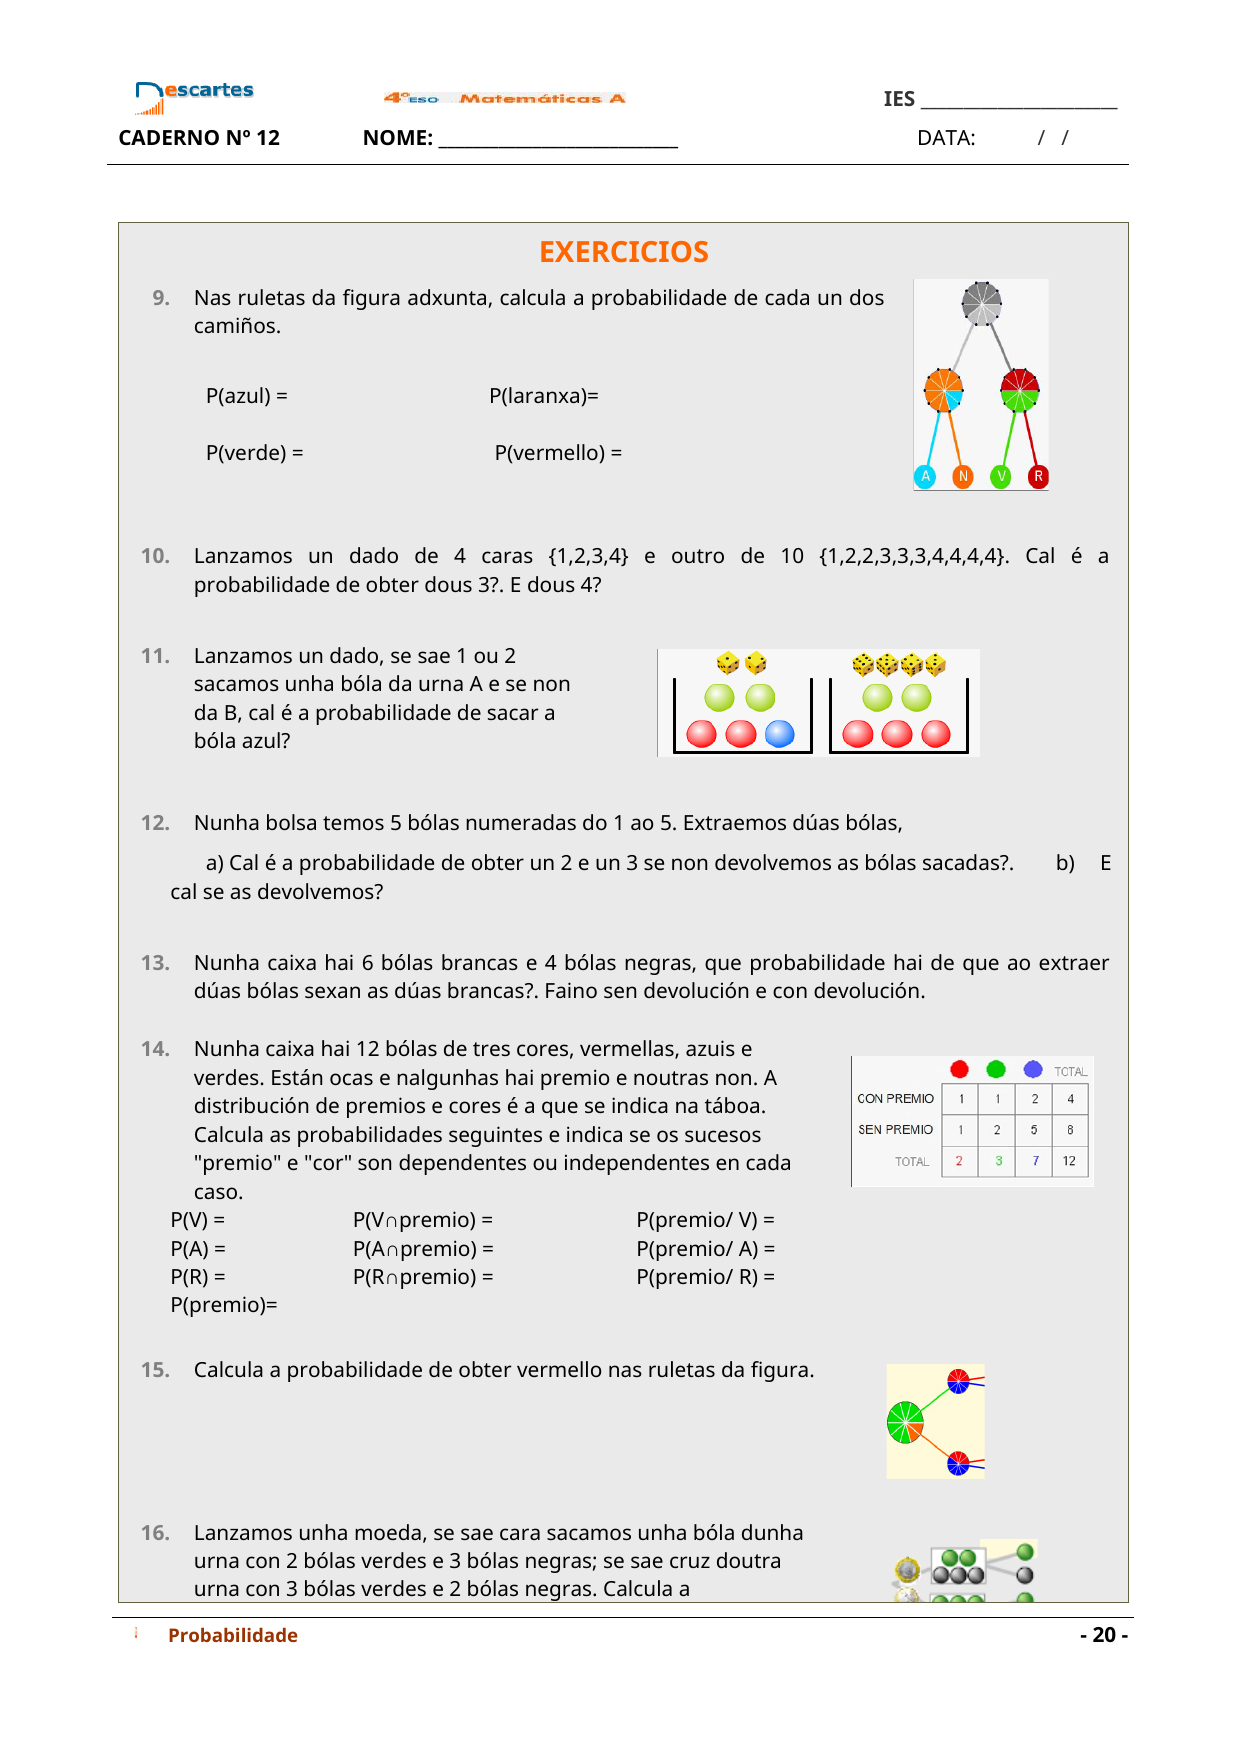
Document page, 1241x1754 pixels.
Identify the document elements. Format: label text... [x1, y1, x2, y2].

table_cell Nunha caixa hai 6 bólas brancas e 4 bólas negras, que probabilidade hai de que ao extraer dúas bólas sexan as dúas brancas?. Faino sen devolución e con devolución. [135, 935, 1111, 1011]
table_cell [135, 771, 1111, 795]
table_cell Lanzamos un dado, se sae 1 ou 2 sacamos unha bóla da urna A e se non da B, cal é a probabilidade de sacar a bóla azul? [135, 628, 594, 771]
table_cell [135, 1319, 1111, 1343]
table_cell [594, 628, 1111, 771]
table_header [886, 271, 1111, 505]
table_cell Nunha bolsa temos 5 bólas numeradas do 1 ao 5. Extraemos dúas bólas, a) Cal é a probabilidade de obter un 2 e un 3 se non devolvemos as bólas sacadas?. b) E cal se as devolvemos? [135, 795, 1111, 912]
table_cell Nunha caixa hai 12 bólas de tres cores, vermellas, azuis e verdes. Están ocas e nalgunhas hai premio e noutras non. A distribución de premios e cores é a que se indica na táboa. Calcula as probabilidades seguintes e indica se os sucesos "premio" e "cor" son dependentes ou independentes en cada caso. P(V) = P(V∩premio) = P(premio/ V) = P(A) = P(A∩premio) = P(premio/ A) = P(R) = P(R∩premio) = P(premio/ R) = P(premio)= [135, 1035, 823, 1319]
table_cell Lanzamos un dado de 4 caras {1,2,3,4} e outro de 10 {1,2,2,3,3,3,4,4,4,4}. Cal é a probabilidade de obter dous 3?. E dous 4? [135, 529, 1111, 604]
table_cell [135, 505, 886, 529]
table_cell [824, 1518, 1111, 1602]
table_cell [824, 1343, 1111, 1494]
table_cell [886, 505, 1111, 529]
table_cell [135, 605, 1111, 628]
table_header Nas ruletas da figura adxunta, calcula a probabilidade de cada un dos camiños. P(azul) = P(laranxa)= P(verde) = P(vermello) = [135, 271, 886, 505]
table_cell [135, 1494, 1111, 1518]
picture [134, 1626, 138, 1638]
table_cell [824, 1035, 1111, 1319]
table_cell [135, 1011, 1111, 1034]
table_cell Calcula a probabilidade de obter vermello nas ruletas da figura. [135, 1343, 823, 1494]
table_cell Lanzamos unha moeda, se sae cara sacamos unha bóla dunha urna con 2 bólas verdes e 3 bólas negras; se sae cruz doutra urna con 3 bólas verdes e 2 bólas negras. Calcula a probabilidade de que a bóla extraída sexa verde. [135, 1518, 823, 1602]
text EXERCICIOS [135, 231, 1113, 271]
picture [134, 82, 257, 115]
picture [384, 92, 627, 105]
table_cell [135, 912, 1111, 935]
